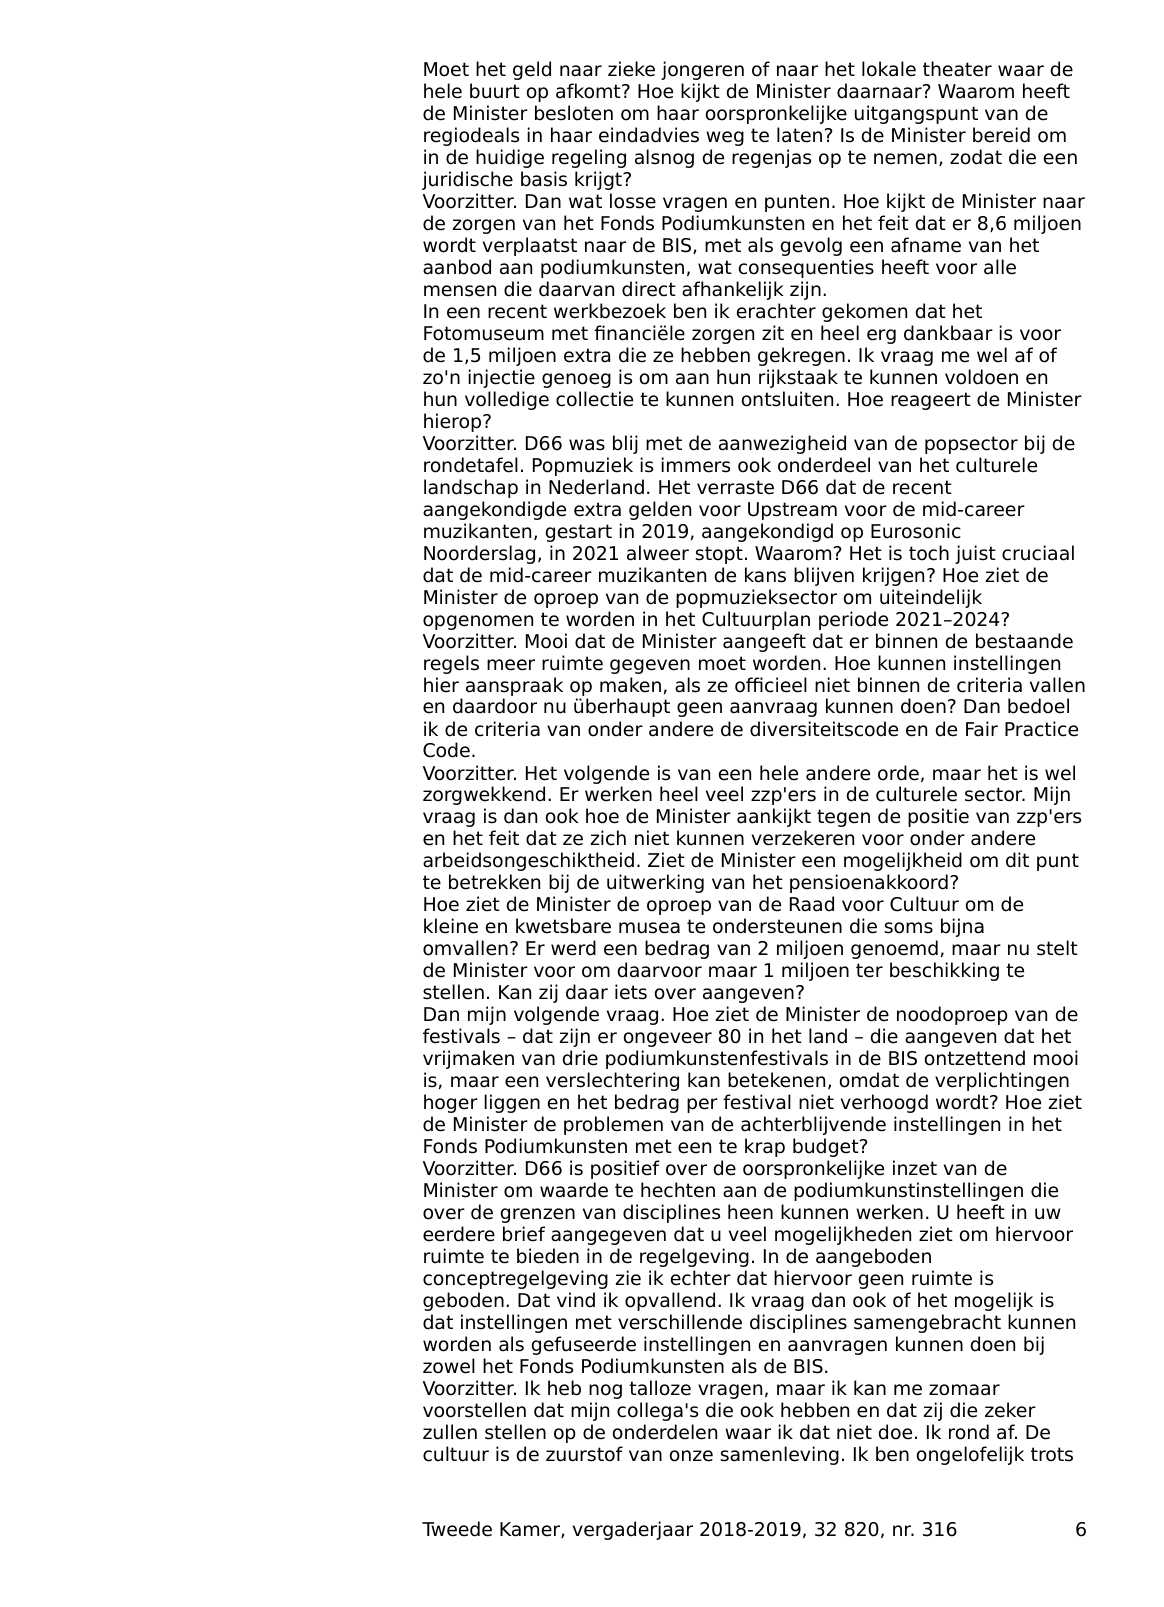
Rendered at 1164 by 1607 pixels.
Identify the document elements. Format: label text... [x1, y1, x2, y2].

text Dan mijn volgende vraag. Hoe ziet de Minister de noodoproep van de festivals – dat zijn er ongeveer 80 in het land – die aangeven dat het vrijmaken van drie podiumkunstenfestivals in de BIS ontzettend mooi is, maar een verslechtering kan betekenen, omdat de verplichtingen hoger liggen en het bedrag per festival niet verhoogd wordt? Hoe ziet de Minister de problemen van de achterblijvende instellingen in het Fonds Podiumkunsten met een te krap budget? [422, 1004, 1087, 1158]
text Voorzitter. Het volgende is van een hele andere orde, maar het is wel zorgwekkend. Er werken heel veel zzp'ers in de culturele sector. Mijn vraag is dan ook hoe de Minister aankijkt tegen de positie van zzp'ers en het feit dat ze zich niet kunnen verzekeren voor onder andere arbeidsongeschiktheid. Ziet de Minister een mogelijkheid om dit punt te betrekken bij de uitwerking van het pensioenakkoord? [422, 762, 1087, 894]
text Moet het geld naar zieke jongeren of naar het lokale theater waar de hele buurt op afkomt? Hoe kijkt de Minister daarnaar? Waarom heeft de Minister besloten om haar oorspronkelijke uitgangspunt van de regiodeals in haar eindadvies weg te laten? Is de Minister bereid om in de huidige regeling alsnog de regenjas op te nemen, zodat die een juridische basis krijgt? [422, 59, 1087, 191]
text Voorzitter. Dan wat losse vragen en punten. Hoe kijkt de Minister naar de zorgen van het Fonds Podiumkunsten en het feit dat er 8,6 miljoen wordt verplaatst naar de BIS, met als gevolg een afname van het aanbod aan podiumkunsten, wat consequenties heeft voor alle mensen die daarvan direct afhankelijk zijn. [422, 191, 1087, 301]
text Voorzitter. Ik heb nog talloze vragen, maar ik kan me zomaar voorstellen dat mijn collega's die ook hebben en dat zij die zeker zullen stellen op de onderdelen waar ik dat niet doe. Ik rond af. De cultuur is de zuurstof van onze samenleving. Ik ben ongelofelijk trots [422, 1378, 1087, 1466]
text Voorzitter. Mooi dat de Minister aangeeft dat er binnen de bestaande regels meer ruimte gegeven moet worden. Hoe kunnen instellingen hier aanspraak op maken, als ze officieel niet binnen de criteria vallen en daardoor nu überhaupt geen aanvraag kunnen doen? Dan bedoel ik de criteria van onder andere de diversiteitscode en de Fair Practice Code. [422, 631, 1087, 762]
text Voorzitter. D66 was blij met de aanwezigheid van de popsector bij de rondetafel. Popmuziek is immers ook onderdeel van het culturele landschap in Nederland. Het verraste D66 dat de recent aangekondigde extra gelden voor Upstream voor de mid-career muzikanten, gestart in 2019, aangekondigd op Eurosonic Noorderslag, in 2021 alweer stopt. Waarom? Het is toch juist cruciaal dat de mid-career muzikanten de kans blijven krijgen? Hoe ziet de Minister de oproep van de popmuzieksector om uiteindelijk opgenomen te worden in het Cultuurplan periode 2021–2024? [422, 433, 1087, 631]
text Voorzitter. D66 is positief over de oorspronkelijke inzet van de Minister om waarde te hechten aan de podiumkunstinstellingen die over de grenzen van disciplines heen kunnen werken. U heeft in uw eerdere brief aangegeven dat u veel mogelijkheden ziet om hiervoor ruimte te bieden in de regelgeving. In de aangeboden conceptregelgeving zie ik echter dat hiervoor geen ruimte is geboden. Dat vind ik opvallend. Ik vraag dan ook of het mogelijk is dat instellingen met verschillende disciplines samengebracht kunnen worden als gefuseerde instellingen en aanvragen kunnen doen bij zowel het Fonds Podiumkunsten als de BIS. [422, 1158, 1087, 1378]
text Hoe ziet de Minister de oproep van de Raad voor Cultuur om de kleine en kwetsbare musea te ondersteunen die soms bijna omvallen? Er werd een bedrag van 2 miljoen genoemd, maar nu stelt de Minister voor om daarvoor maar 1 miljoen ter beschikking te stellen. Kan zij daar iets over aangeven? [422, 894, 1087, 1004]
text In een recent werkbezoek ben ik erachter gekomen dat het Fotomuseum met financiële zorgen zit en heel erg dankbaar is voor de 1,5 miljoen extra die ze hebben gekregen. Ik vraag me wel af of zo'n injectie genoeg is om aan hun rijkstaak te kunnen voldoen en hun volledige collectie te kunnen ontsluiten. Hoe reageert de Minister hierop? [422, 301, 1087, 433]
